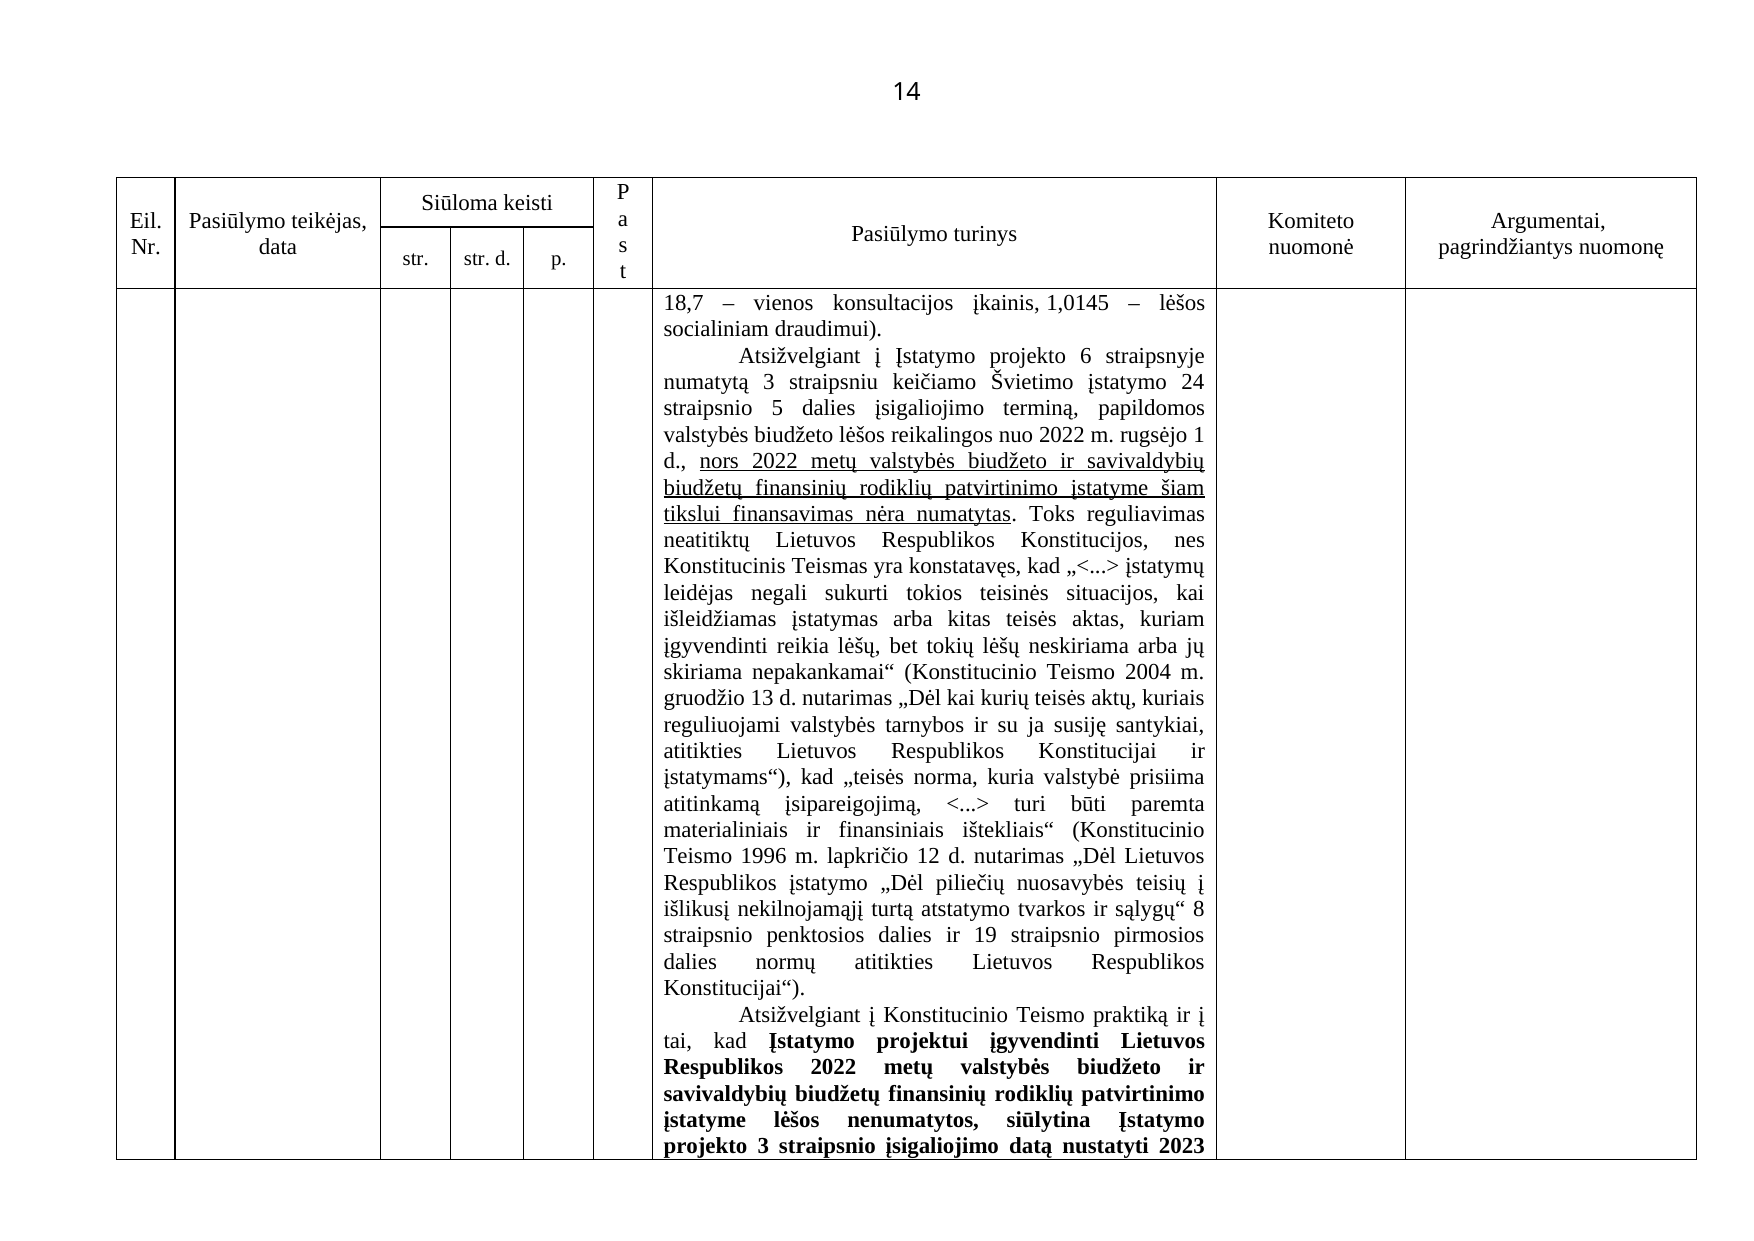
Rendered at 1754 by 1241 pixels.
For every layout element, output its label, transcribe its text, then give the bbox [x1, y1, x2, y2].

table_cell 18,7 – vienos konsultacijos įkainis, 1,0145 – lėšos socialiniam draudimui). Atsižvelgiant į Įstatymo projekto 6 straipsnyje numatytą 3 straipsniu keičiamo Švietimo įstatymo 24 straipsnio 5 dalies įsigaliojimo terminą, papildomos valstybės biudžeto lėšos reikalingos nuo 2022 m. rugsėjo 1 d., nors 2022 metų valstybės biudžeto ir savivaldybių biudžetų finansinių rodiklių patvirtinimo įstatyme šiam tikslui finansavimas nėra numatytas. Toks reguliavimas neatitiktų Lietuvos Respublikos Konstitucijos, nes Konstitucinis Teismas yra konstatavęs, kad „<...> įstatymų leidėjas negali sukurti tokios teisinės situacijos, kai išleidžiamas įstatymas arba kitas teisės aktas, kuriam įgyvendinti reikia lėšų, bet tokių lėšų neskiriama arba jų skiriama nepakankamai“ (Konstitucinio Teismo 2004 m. gruodžio 13 d. nutarimas „Dėl kai kurių teisės aktų, kuriais reguliuojami valstybės tarnybos ir su ja susiję santykiai, atitikties Lietuvos Respublikos Konstitucijai ir įstatymams“), kad „teisės norma, kuria valstybė prisiima atitinkamą įsipareigojimą, <...> turi būti paremta materialiniais ir finansiniais ištekliais“ (Konstitucinio Teismo 1996 m. lapkričio 12 d. nutarimas „Dėl Lietuvos Respublikos įstatymo „Dėl piliečių nuosavybės teisių į išlikusį nekilnojamąjį turtą atstatymo tvarkos ir sąlygų“ 8 straipsnio penktosios dalies ir 19 straipsnio pirmosios dalies normų atitikties Lietuvos Respublikos Konstitucijai“). Atsižvelgiant į Konstitucinio Teismo praktiką ir į tai, kad Įstatymo projektui įgyvendinti Lietuvos Respublikos 2022 metų valstybės biudžeto ir savivaldybių biudžetų finansinių rodiklių patvirtinimo įstatyme lėšos nenumatytos, siūlytina Įstatymo projekto 3 straipsnio įsigaliojimo datą nustatyti 2023 [653, 289, 1216, 1159]
table_header Argumentai, pagrindžiantys nuomonę [1406, 178, 1696, 288]
table_cell [1406, 289, 1696, 1159]
table_cell str. d. [451, 228, 523, 288]
table_header Pasiūlymo turinys [653, 178, 1216, 288]
table_header Eil. Nr. [117, 178, 174, 288]
table_cell [117, 289, 174, 1159]
table_header Pasiūlymo teikėjas, data [176, 178, 380, 288]
table_cell [1217, 289, 1405, 1159]
table_header Komiteto nuomonė [1217, 178, 1405, 288]
table_cell p. [524, 228, 593, 288]
table_header Pastabos [594, 178, 652, 288]
table_cell str. [381, 228, 450, 288]
table_cell [381, 289, 450, 1159]
table_cell [451, 289, 523, 1159]
table_cell [176, 289, 380, 1159]
table_cell [594, 289, 652, 1159]
table_header Siūloma keisti [381, 178, 593, 226]
table_cell [524, 289, 593, 1159]
